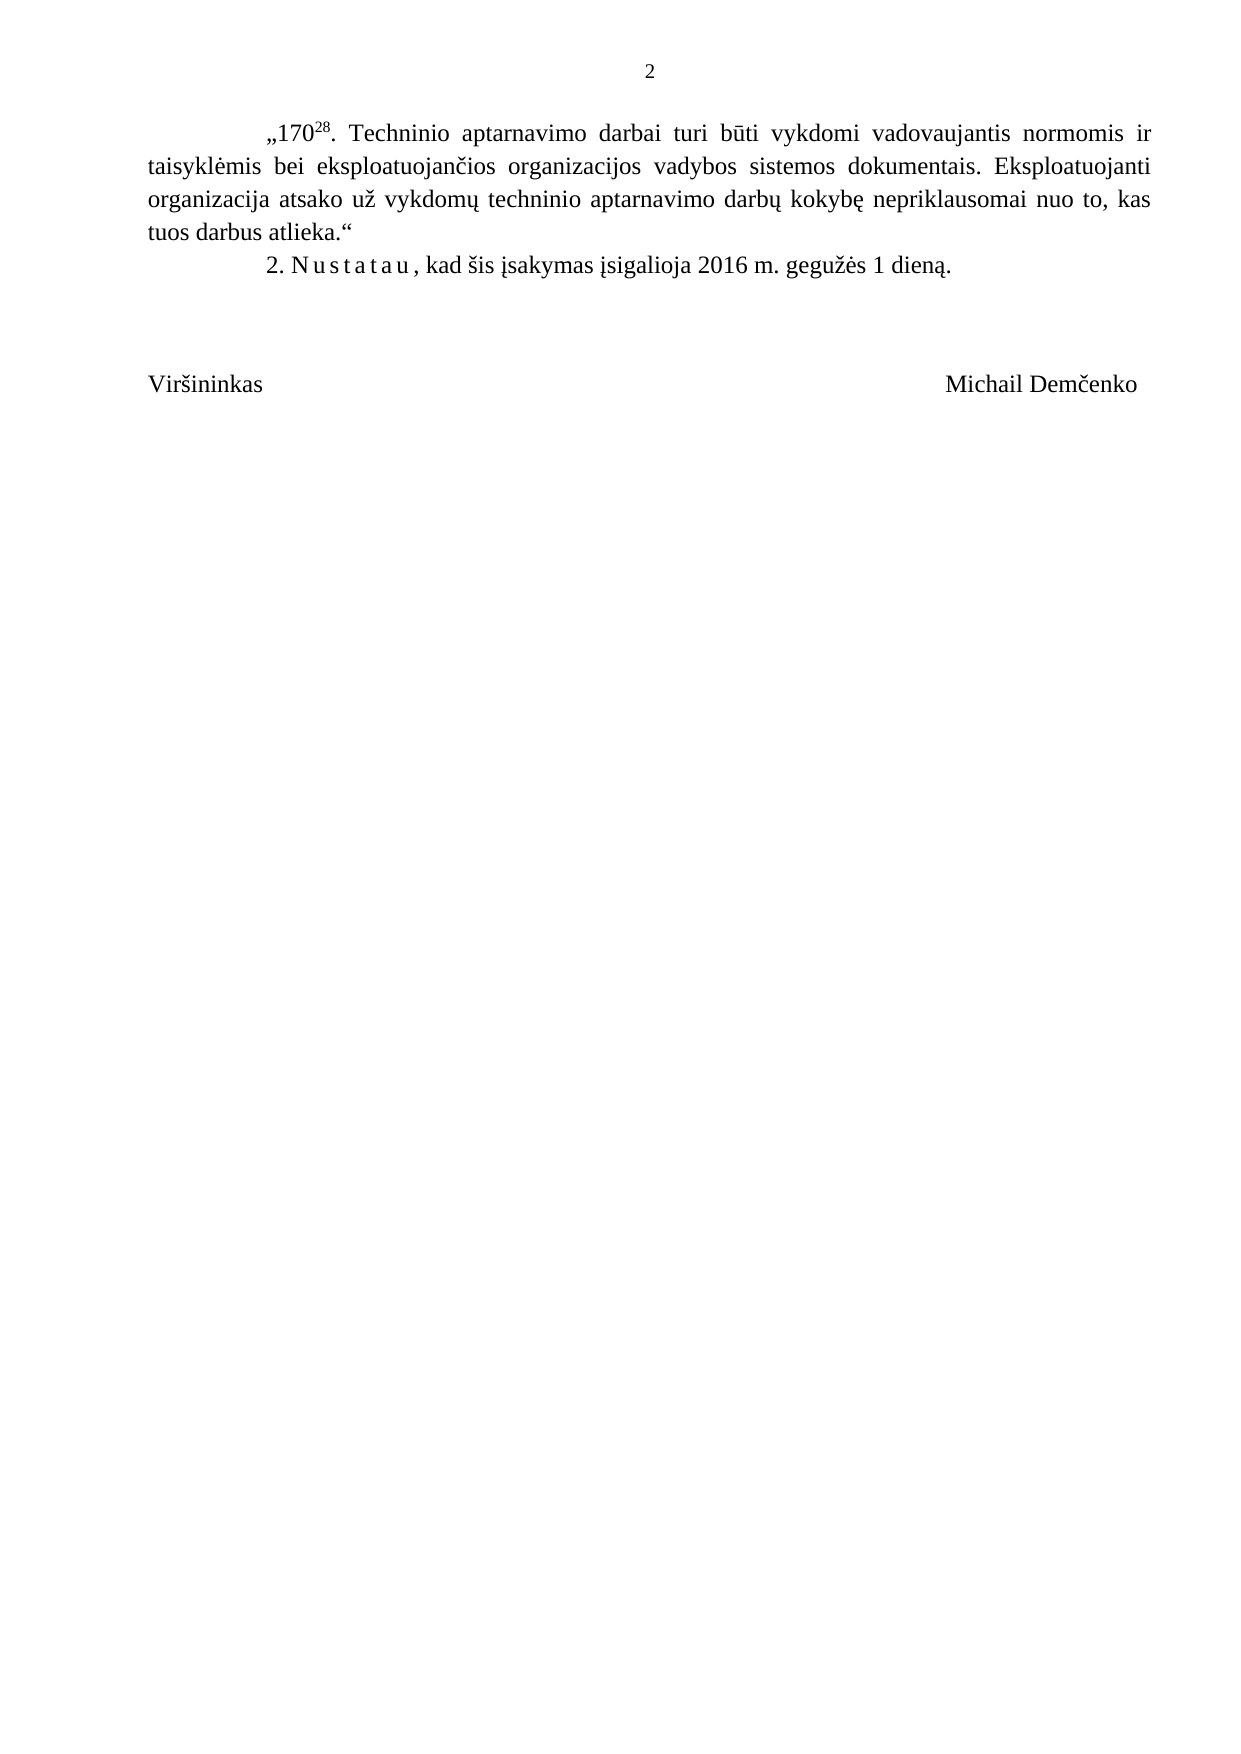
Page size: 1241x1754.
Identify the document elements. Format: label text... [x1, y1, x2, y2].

text „17028. Techninio aptarnavimo darbai turi būti vykdomi vadovaujantis normomis ir taisyklėmis bei eksploatuojančios organizacijos vadybos sistemos dokumentais. Eksploatuojanti organizacija atsako už vykdomų techninio aptarnavimo darbų kokybę nepriklausomai nuo to, kas tuos darbus atlieka.“ [148, 118, 1152, 246]
text 2. Nustatau, kad šis įsakymas įsigalioja 2016 m. gegužės 1 dieną. [148, 250, 1151, 279]
text Viršininkas Michail Demčenko [148, 369, 1152, 398]
